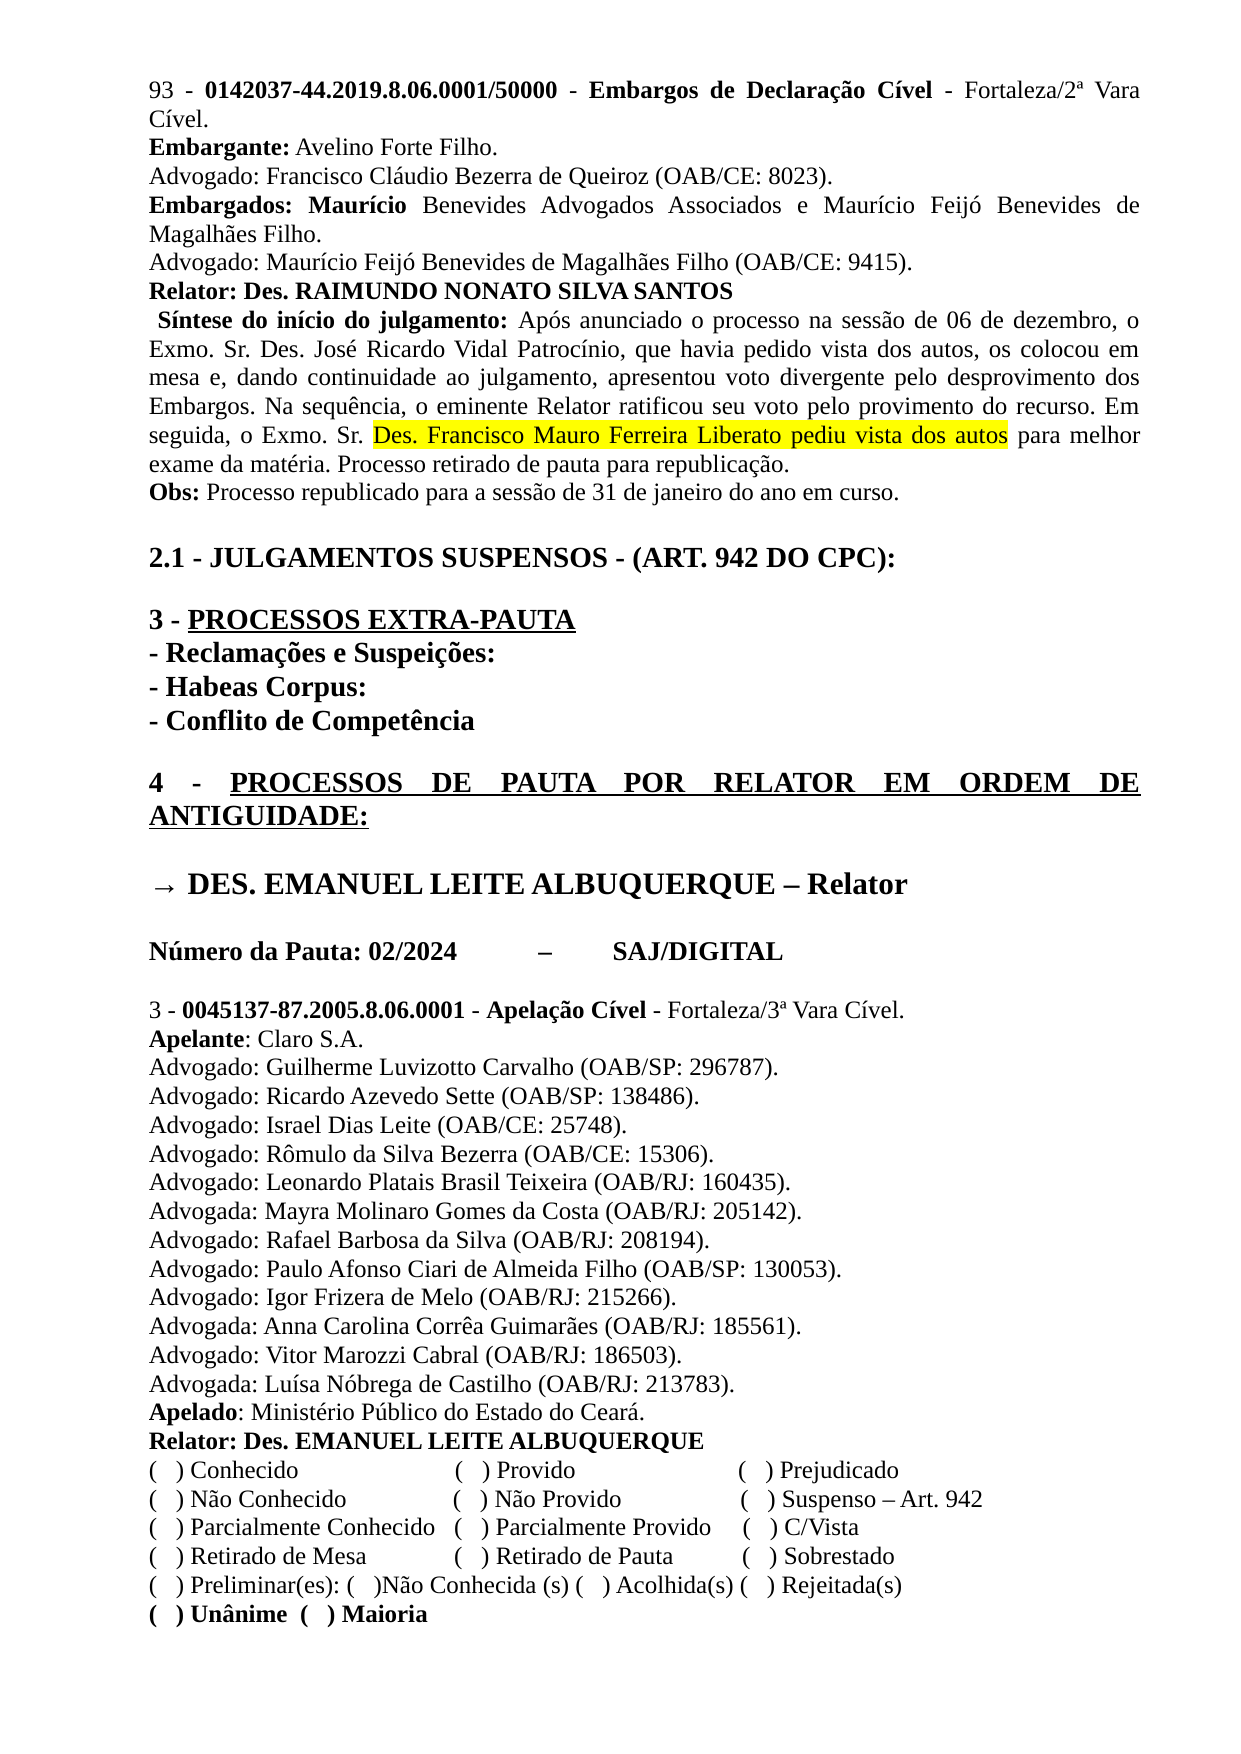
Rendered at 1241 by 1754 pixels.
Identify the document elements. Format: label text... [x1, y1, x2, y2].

text Advogado: Vitor Marozzi Cabral (OAB/RJ: 186503). [148, 1340, 1140, 1369]
text Advogado: Leonardo Platais Brasil Teixeira (OAB/RJ: 160435). [148, 1167, 1140, 1196]
text 3 - PROCESSOS EXTRA-PAUTA [148, 602, 1141, 636]
text Número da Pauta: 02/2024 – SAJ/DIGITAL [148, 935, 1141, 966]
text Advogada: Luísa Nóbrega de Castilho (OAB/RJ: 213783). [148, 1369, 1140, 1397]
text 4 - PROCESSOS DE PAUTA POR RELATOR EM ORDEM DE ANTIGUIDADE: [148, 765, 1141, 832]
text Relator: Des. RAIMUNDO NONATO SILVA SANTOS [148, 276, 1140, 305]
text → DES. EMANUEL LEITE ALBUQUERQUE – Relator [148, 866, 1141, 902]
text Advogado: Rômulo da Silva Bezerra (OAB/CE: 15306). [148, 1139, 1140, 1167]
text ( ) Retirado de Mesa ( ) Retirado de Pauta ( ) Sobrestado [148, 1541, 1158, 1570]
text Advogado: Ricardo Azevedo Sette (OAB/SP: 138486). [148, 1081, 1140, 1110]
text Embargante: Avelino Forte Filho. [148, 132, 1140, 161]
text - Habeas Corpus: [148, 669, 1141, 703]
text Síntese do início do julgamento: Após anunciado o processo na sessão de 06 de dezembro, o Exmo. Sr. Des. José Ricardo Vidal Patrocínio, que havia pedido vista dos autos, os colocou em mesa e, dando continuidade ao julgamento, apresentou voto divergente pelo desprovimento dos Embargos. Na sequência, o eminente Relator ratificou seu voto pelo provimento do recurso. Em seguida, o Exmo. Sr. Des. Francisco Mauro Ferreira Liberato pediu vista dos autos para melhor exame da matéria. Processo retirado de pauta para republicação. [148, 305, 1141, 477]
text - Conflito de Competência [148, 703, 1141, 736]
text ( ) Unânime ( ) Maioria [148, 1599, 1158, 1627]
text 2.1 - JULGAMENTOS SUSPENSOS - (ART. 942 DO CPC): [148, 540, 1141, 573]
text Embargados: Maurício Benevides Advogados Associados e Maurício Feijó Benevides de Magalhães Filho. [148, 190, 1140, 247]
text Obs: Processo republicado para a sessão de 31 de janeiro do ano em curso. [148, 477, 1140, 506]
text ( ) Conhecido ( ) Provido ( ) Prejudicado [148, 1455, 1141, 1484]
text 3 - 0045137-87.2005.8.06.0001 - Apelação Cível - Fortaleza/3ª Vara Cível. [148, 995, 1140, 1024]
text 93 - 0142037-44.2019.8.06.0001/50000 - Embargos de Declaração Cível - Fortaleza/2ª Vara Cível. [148, 75, 1140, 132]
text Apelante: Claro S.A. [148, 1024, 1140, 1052]
text - Reclamações e Suspeições: [148, 636, 1141, 669]
text Advogada: Mayra Molinaro Gomes da Costa (OAB/RJ: 205142). [148, 1196, 1140, 1225]
text Advogado: Israel Dias Leite (OAB/CE: 25748). [148, 1110, 1140, 1139]
text Advogado: Paulo Afonso Ciari de Almeida Filho (OAB/SP: 130053). [148, 1254, 1140, 1282]
text ( ) Parcialmente Conhecido ( ) Parcialmente Provido ( ) C/Vista [148, 1512, 1158, 1541]
text Advogado: Igor Frizera de Melo (OAB/RJ: 215266). [148, 1282, 1140, 1311]
text Advogado: Maurício Feijó Benevides de Magalhães Filho (OAB/CE: 9415). [148, 247, 1140, 276]
text Advogado: Guilherme Luvizotto Carvalho (OAB/SP: 296787). [148, 1052, 1140, 1081]
text Relator: Des. EMANUEL LEITE ALBUQUERQUE [148, 1426, 1140, 1455]
text Advogado: Francisco Cláudio Bezerra de Queiroz (OAB/CE: 8023). [148, 161, 1140, 190]
text Apelado: Ministério Público do Estado do Ceará. [148, 1397, 1140, 1426]
text ( ) Preliminar(es): ( )Não Conhecida (s) ( ) Acolhida(s) ( ) Rejeitada(s) [148, 1570, 1158, 1599]
text Advogada: Anna Carolina Corrêa Guimarães (OAB/RJ: 185561). [148, 1311, 1140, 1340]
text Advogado: Rafael Barbosa da Silva (OAB/RJ: 208194). [148, 1225, 1140, 1254]
text ( ) Não Conhecido ( ) Não Provido ( ) Suspenso – Art. 942 [148, 1484, 1158, 1512]
